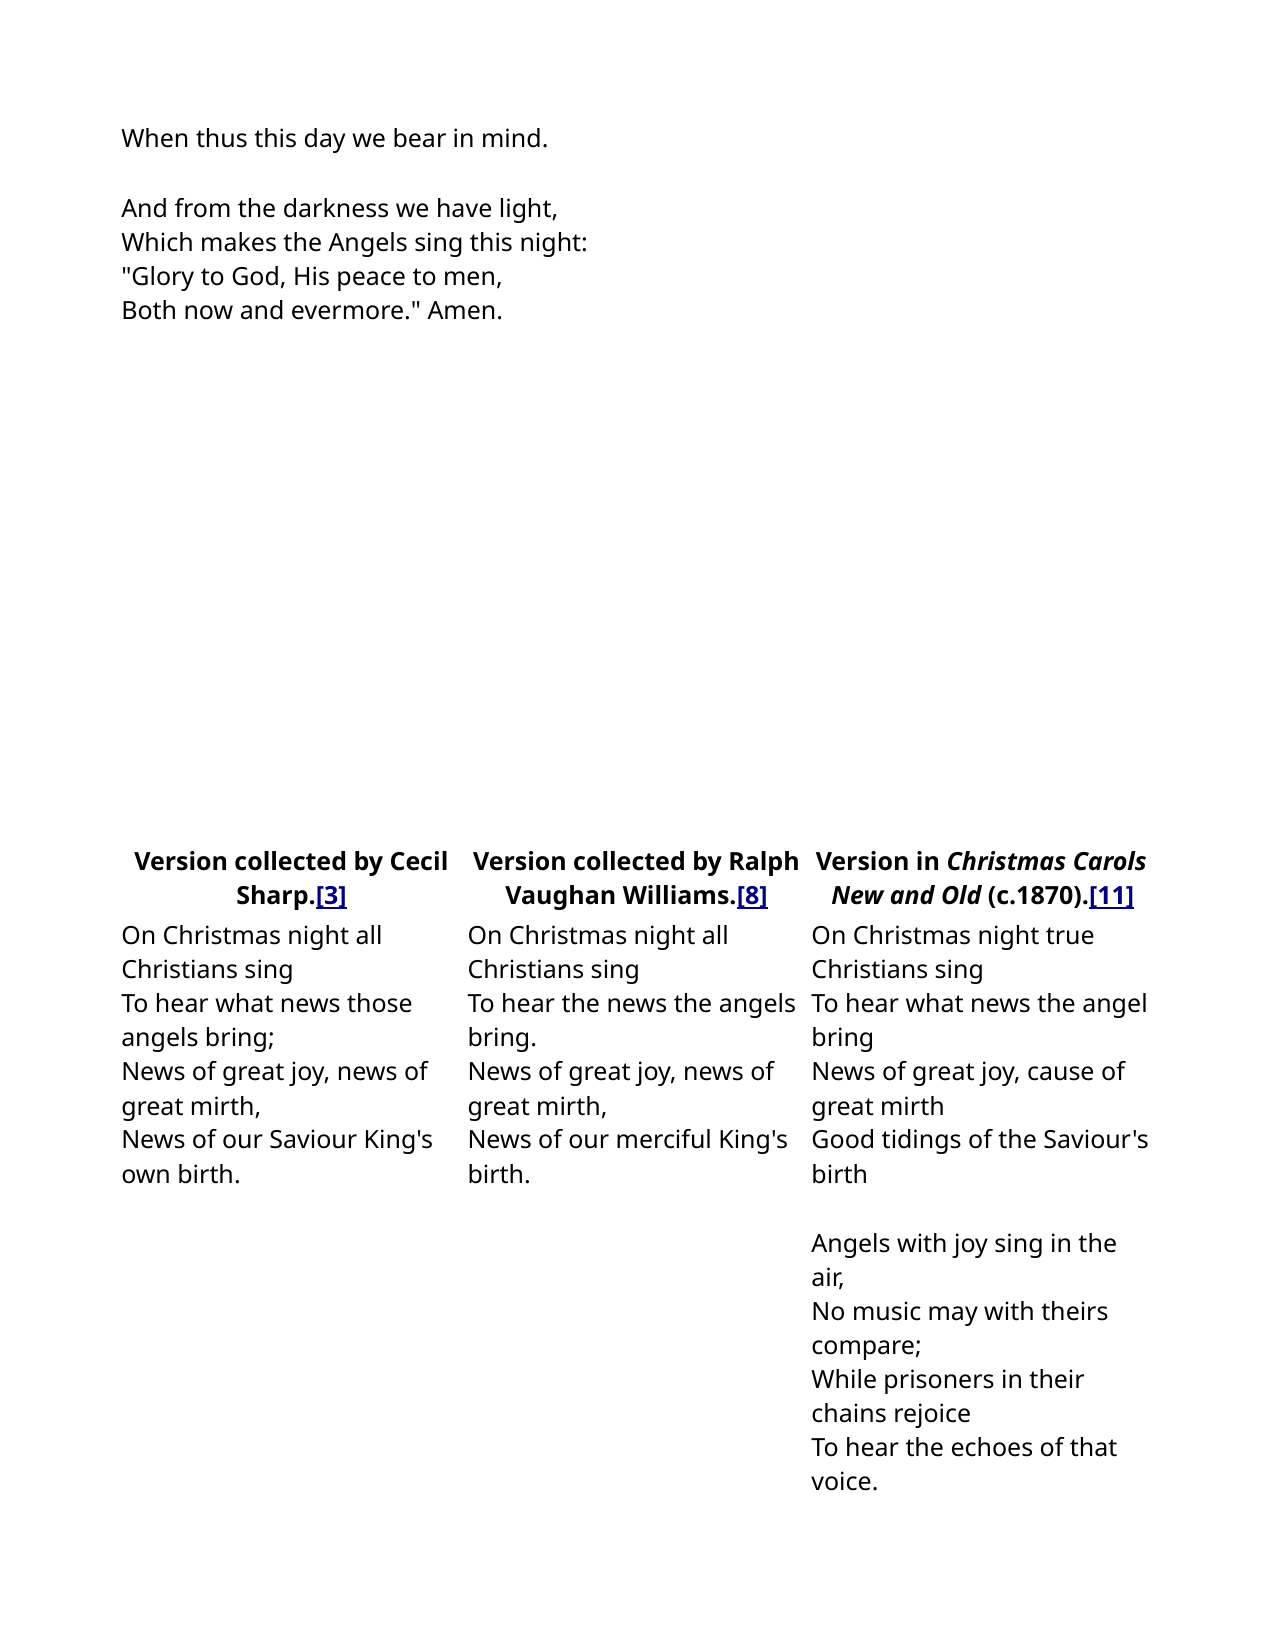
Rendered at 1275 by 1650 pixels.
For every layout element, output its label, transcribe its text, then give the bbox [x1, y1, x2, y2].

table_cell When thus this day we bear in mind. [118, 118, 1157, 187]
table_cell On Christmas night true Christians sing To hear what news the angel bring News of great joy, cause of great mirth Good tidings of the Saviour's birth [808, 915, 1157, 1223]
table_header Version in Christmas Carols New and Old (c.1870).[11] [808, 841, 1157, 915]
table_cell Angels with joy sing in the air, No music may with theirs compare; While prisoners in their chains rejoice To hear the echoes of that voice. [808, 1223, 1157, 1531]
table_cell And from the darkness we have light, Which makes the Angels sing this night: "Glory to God, His peace to men, Both now and evermore." Amen. [118, 188, 1157, 359]
table_header Version collected by Cecil Sharp.[3] [118, 841, 464, 915]
table_cell [118, 1223, 464, 1531]
table_cell On Christmas night all Christians sing To hear what news those angels bring; News of great joy, news of great mirth, News of our Saviour King's own birth. [118, 915, 464, 1223]
table_cell On Christmas night all Christians sing To hear the news the angels bring. News of great joy, news of great mirth, News of our merciful King's birth. [464, 915, 808, 1223]
table_cell [464, 1223, 808, 1531]
table_header Version collected by Ralph Vaughan Williams.[8] [464, 841, 808, 915]
